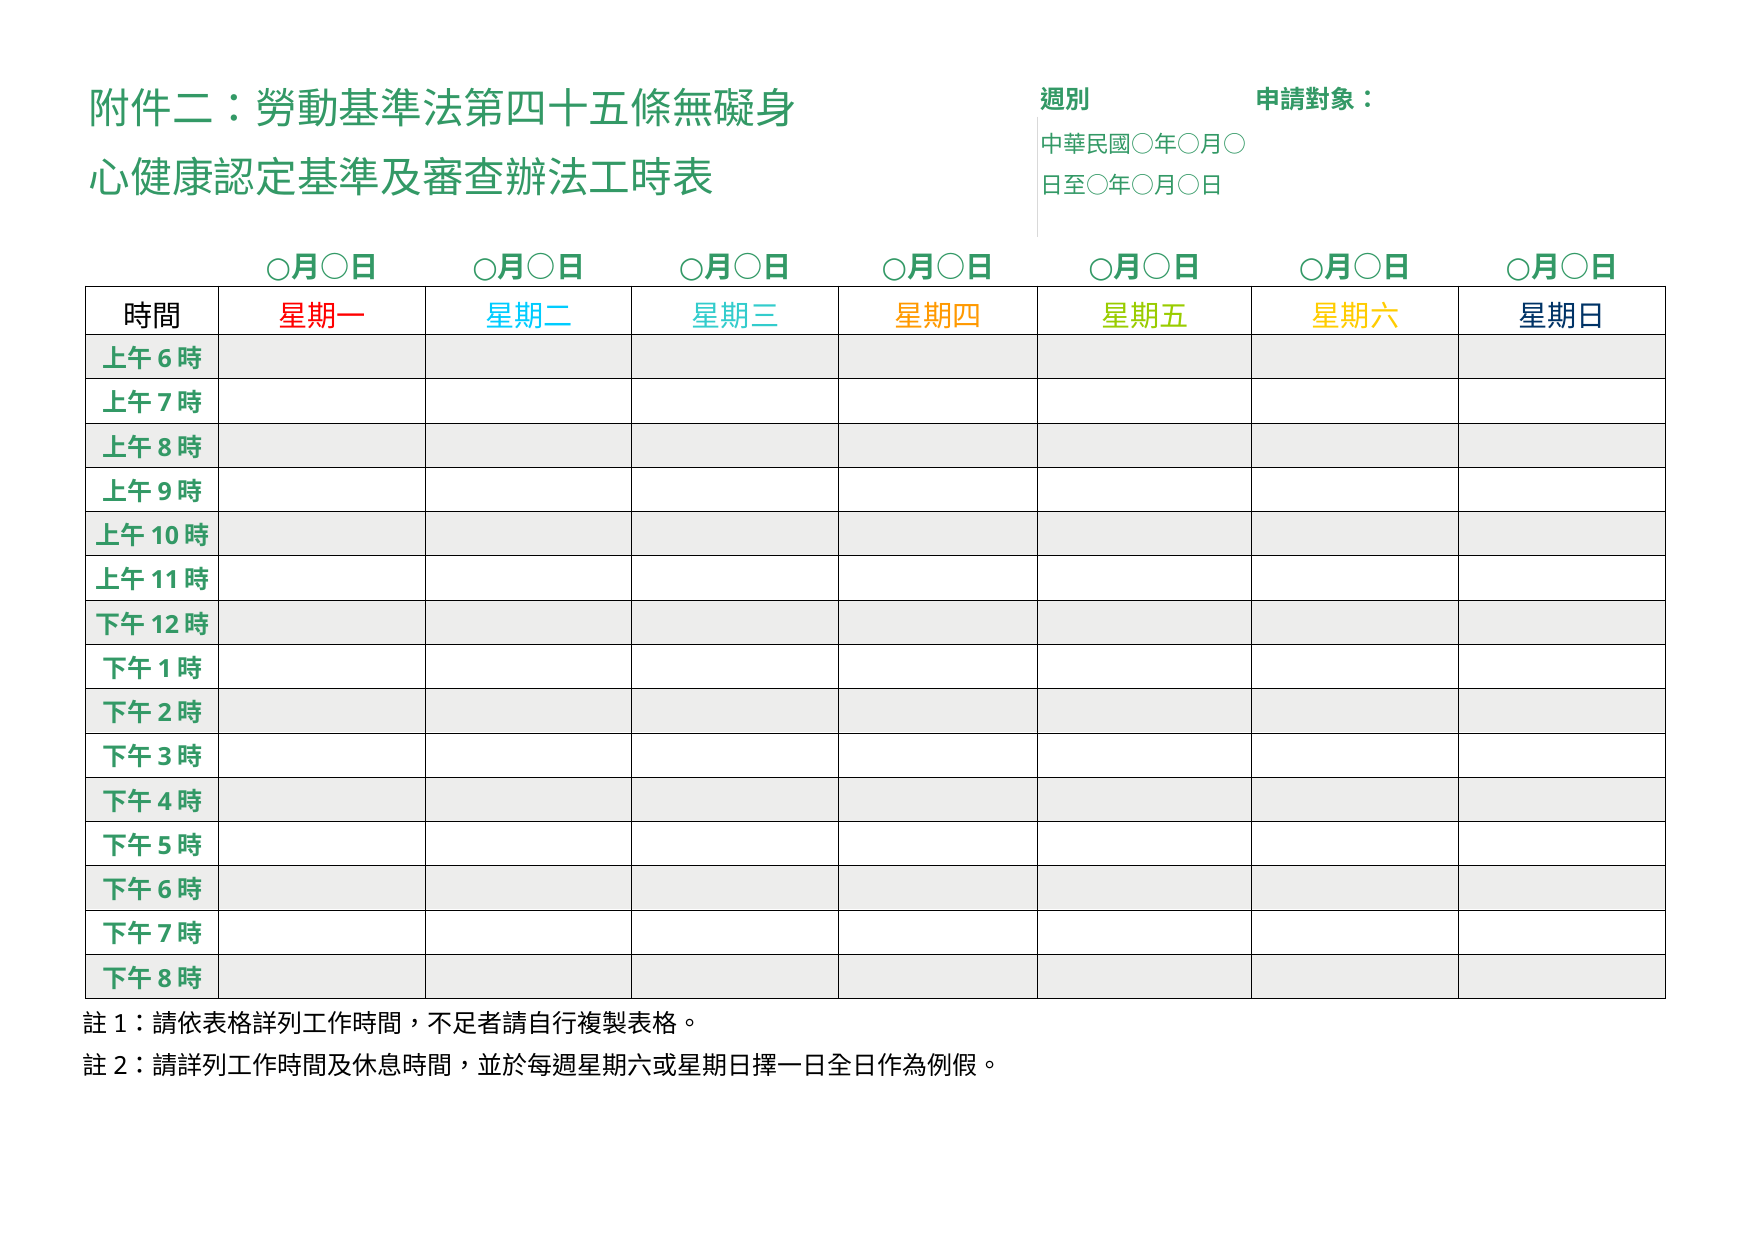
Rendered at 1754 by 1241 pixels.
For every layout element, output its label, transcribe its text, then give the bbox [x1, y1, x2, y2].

table_cell [1038, 689, 1251, 732]
table_cell [1038, 734, 1251, 777]
table_cell [632, 689, 838, 732]
table_cell [1252, 866, 1458, 909]
table_cell [426, 424, 631, 467]
table_cell [426, 822, 631, 865]
table_cell [1459, 778, 1665, 821]
table_cell [219, 379, 425, 422]
table_cell 下午2時 [86, 689, 218, 732]
table_cell [839, 911, 1037, 954]
table_cell [219, 911, 425, 954]
table_cell 下午12時 [86, 601, 218, 644]
table_cell [1459, 601, 1665, 644]
table_cell 星期四 [839, 287, 1037, 334]
table_cell [839, 424, 1037, 467]
table_cell [1252, 468, 1458, 511]
table_cell [219, 556, 425, 599]
table_cell 星期一 [219, 287, 425, 334]
table_header 申請對象： [1252, 75, 1665, 237]
table_cell ○月○日 [632, 237, 838, 286]
table_cell [839, 822, 1037, 865]
table_cell [219, 822, 425, 865]
table_cell [839, 778, 1037, 821]
table_cell 時間 [86, 287, 218, 334]
table_cell [632, 379, 838, 422]
table_cell [426, 911, 631, 954]
table_cell [632, 645, 838, 688]
table_cell [839, 379, 1037, 422]
table_cell [1038, 335, 1251, 378]
table_cell [839, 468, 1037, 511]
table_cell [426, 734, 631, 777]
table_cell [219, 468, 425, 511]
table_cell 下午4時 [86, 778, 218, 821]
table_cell [1252, 424, 1458, 467]
table_cell [1038, 911, 1251, 954]
table_cell [219, 955, 425, 998]
table_header [839, 75, 1037, 237]
table_cell ○月○日 [425, 237, 632, 286]
table_cell [1038, 424, 1251, 467]
table_cell [426, 601, 631, 644]
table_cell ○月○日 [219, 237, 425, 286]
table_cell 上午10時 [86, 512, 218, 555]
table_cell [632, 955, 838, 998]
table_cell [1038, 468, 1251, 511]
table_cell [632, 556, 838, 599]
table_cell 星期三 [632, 287, 838, 334]
table_cell [632, 866, 838, 909]
table_cell [839, 734, 1037, 777]
table_cell [632, 512, 838, 555]
table_cell [426, 379, 631, 422]
table_cell [839, 866, 1037, 909]
table_cell 星期日 [1459, 287, 1665, 334]
table_cell [1038, 556, 1251, 599]
table_cell 上午6時 [86, 335, 218, 378]
table_cell [426, 689, 631, 732]
table_cell [219, 601, 425, 644]
table_cell [839, 645, 1037, 688]
table_cell ○月○日 [1459, 237, 1665, 286]
table_cell [426, 468, 631, 511]
table_cell [1038, 955, 1251, 998]
text 註2：請詳列工作時間及休息時間，並於每週星期六或星期日擇一日全日作為例假。 [83, 1041, 1636, 1082]
table_cell 下午8時 [86, 955, 218, 998]
table_cell [1459, 556, 1665, 599]
table_cell [839, 955, 1037, 998]
table_cell [426, 512, 631, 555]
table_cell [1459, 335, 1665, 378]
table_cell [426, 335, 631, 378]
table_cell [1459, 689, 1665, 732]
table_cell [219, 689, 425, 732]
table_cell [426, 556, 631, 599]
table_cell [1252, 645, 1458, 688]
table_cell [632, 468, 838, 511]
table_cell 上午7時 [86, 379, 218, 422]
table_cell [1459, 645, 1665, 688]
table_cell [839, 512, 1037, 555]
table_cell [86, 237, 218, 286]
table_cell [219, 424, 425, 467]
table_cell [219, 866, 425, 909]
table_cell [1038, 379, 1251, 422]
table_cell [632, 734, 838, 777]
table_cell [839, 556, 1037, 599]
table_cell [1038, 512, 1251, 555]
table_cell [1252, 556, 1458, 599]
table_cell [632, 335, 838, 378]
table_header 週別 [1037, 75, 1252, 117]
table_cell 星期五 [1038, 287, 1251, 334]
table_cell [632, 601, 838, 644]
table_cell [632, 424, 838, 467]
table_cell [1252, 734, 1458, 777]
table_cell [1459, 866, 1665, 909]
table_cell [1038, 601, 1251, 644]
table_cell [1252, 335, 1458, 378]
table_cell 上午9時 [86, 468, 218, 511]
table_cell 上午8時 [86, 424, 218, 467]
table_cell [426, 645, 631, 688]
table_cell [839, 689, 1037, 732]
table_cell 星期二 [426, 287, 631, 334]
table_cell [839, 335, 1037, 378]
table_cell [1038, 822, 1251, 865]
table_cell 下午6時 [86, 866, 218, 909]
table_cell [1252, 778, 1458, 821]
table_cell ○月○日 [839, 237, 1037, 286]
table_cell [219, 778, 425, 821]
table_cell [1252, 911, 1458, 954]
table_cell [632, 911, 838, 954]
table_cell 下午5時 [86, 822, 218, 865]
table_cell [1459, 822, 1665, 865]
table_cell [1038, 866, 1251, 909]
table_cell [1252, 379, 1458, 422]
table_cell ○月○日 [1252, 237, 1458, 286]
table_cell [1459, 911, 1665, 954]
table_cell 中華民國○年○月○日至○年○月○日 [1038, 117, 1252, 237]
text 註1：請依表格詳列工作時間，不足者請自行複製表格。 [83, 999, 1636, 1041]
table_cell [1459, 468, 1665, 511]
table_cell 下午7時 [86, 911, 218, 954]
table_cell [426, 866, 631, 909]
table_cell ○月○日 [1037, 237, 1252, 286]
table_cell [1459, 512, 1665, 555]
table_cell [1459, 734, 1665, 777]
table_cell [1252, 822, 1458, 865]
table_cell 下午1時 [86, 645, 218, 688]
table_cell [632, 778, 838, 821]
table_cell 星期六 [1252, 287, 1458, 334]
table_cell [426, 778, 631, 821]
table_cell [1459, 955, 1665, 998]
table_cell [839, 601, 1037, 644]
table_header 附件二：勞動基準法第四十五條無礙身心健康認定基準及審查辦法工時表 [86, 75, 838, 237]
table_cell [1459, 379, 1665, 422]
table_cell [219, 734, 425, 777]
table_cell [219, 512, 425, 555]
table_cell [1252, 601, 1458, 644]
table_cell [1459, 424, 1665, 467]
table_cell [426, 955, 631, 998]
table_cell [219, 645, 425, 688]
table_cell 上午11時 [86, 556, 218, 599]
table_cell [1252, 512, 1458, 555]
table_cell [632, 822, 838, 865]
table_cell 下午3時 [86, 734, 218, 777]
table_cell [219, 335, 425, 378]
table_cell [1038, 645, 1251, 688]
table_cell [1038, 778, 1251, 821]
table_cell [1252, 955, 1458, 998]
table_cell [1252, 689, 1458, 732]
